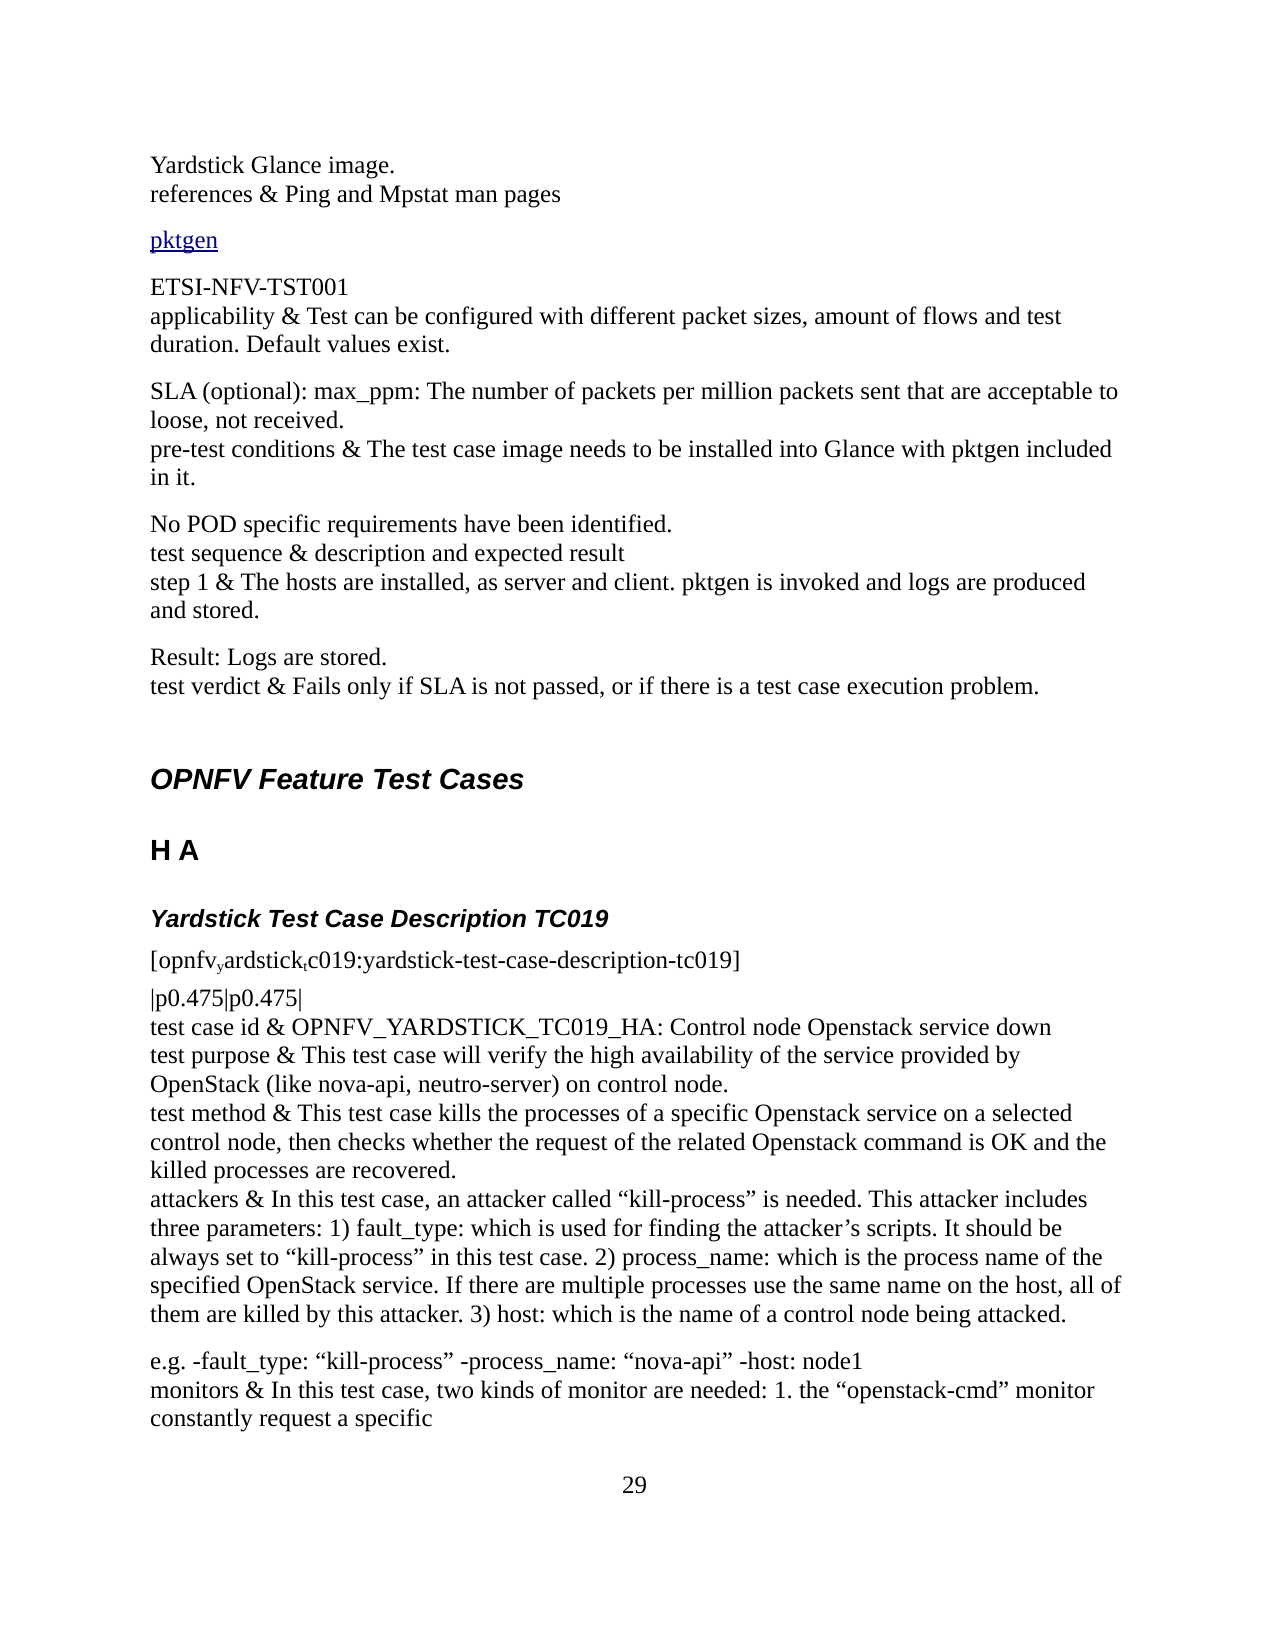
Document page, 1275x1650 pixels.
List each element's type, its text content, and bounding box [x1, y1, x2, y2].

text Result: Logs are stored. test verdict & Fails only if SLA is not passed, or if there is a test case execution problem. [150, 642, 1125, 728]
text pktgen [150, 225, 1125, 254]
text ETSI-NFV-TST001 applicability & Test can be configured with different packet sizes, amount of flows and test duration. Default values exist. [150, 272, 1125, 358]
text No POD specific requirements have been identified. test sequence & description and expected result step 1 & The hosts are installed, as server and client. pktgen is invoked and logs are produced and stored. [150, 509, 1125, 624]
text [opnfvyardsticktc019:yardstick-test-case-description-tc019] [150, 945, 1125, 974]
subtitle OPNFV Feature Test Cases [150, 762, 1125, 796]
text e.g. -fault_type: “kill-process” -process_name: “nova-api” -host: node1 monitors & In this test case, two kinds of monitor are needed: 1. the “openstack-cmd” monitor constantly request a specific [150, 1346, 1125, 1432]
subtitle Yardstick Test Case Description TC019 [150, 904, 1125, 933]
text |p0.475|p0.475| test case id & OPNFV_YARDSTICK_TC019_HA: Control node Openstack service down test purpose & This test case will verify the high availability of the service provided by OpenStack (like nova-api, neutro-server) on control node. test method & This test case kills the processes of a specific Openstack service on a selected control node, then checks whether the request of the related Openstack command is OK and the killed processes are recovered. attackers & In this test case, an attacker called “kill-process” is needed. This attacker includes three parameters: 1) fault_type: which is used for finding the attacker’s scripts. It should be always set to “kill-process” in this test case. 2) process_name: which is the process name of the specified OpenStack service. If there are multiple processes use the same name on the host, all of them are killed by this attacker. 3) host: which is the name of a control node being attacked. [150, 983, 1125, 1328]
subtitle H A [150, 833, 1125, 867]
text Yardstick Glance image. references & Ping and Mpstat man pages [150, 150, 1125, 207]
text SLA (optional): max_ppm: The number of packets per million packets sent that are acceptable to loose, not received. pre-test conditions & The test case image needs to be installed into Glance with pktgen included in it. [150, 376, 1125, 491]
